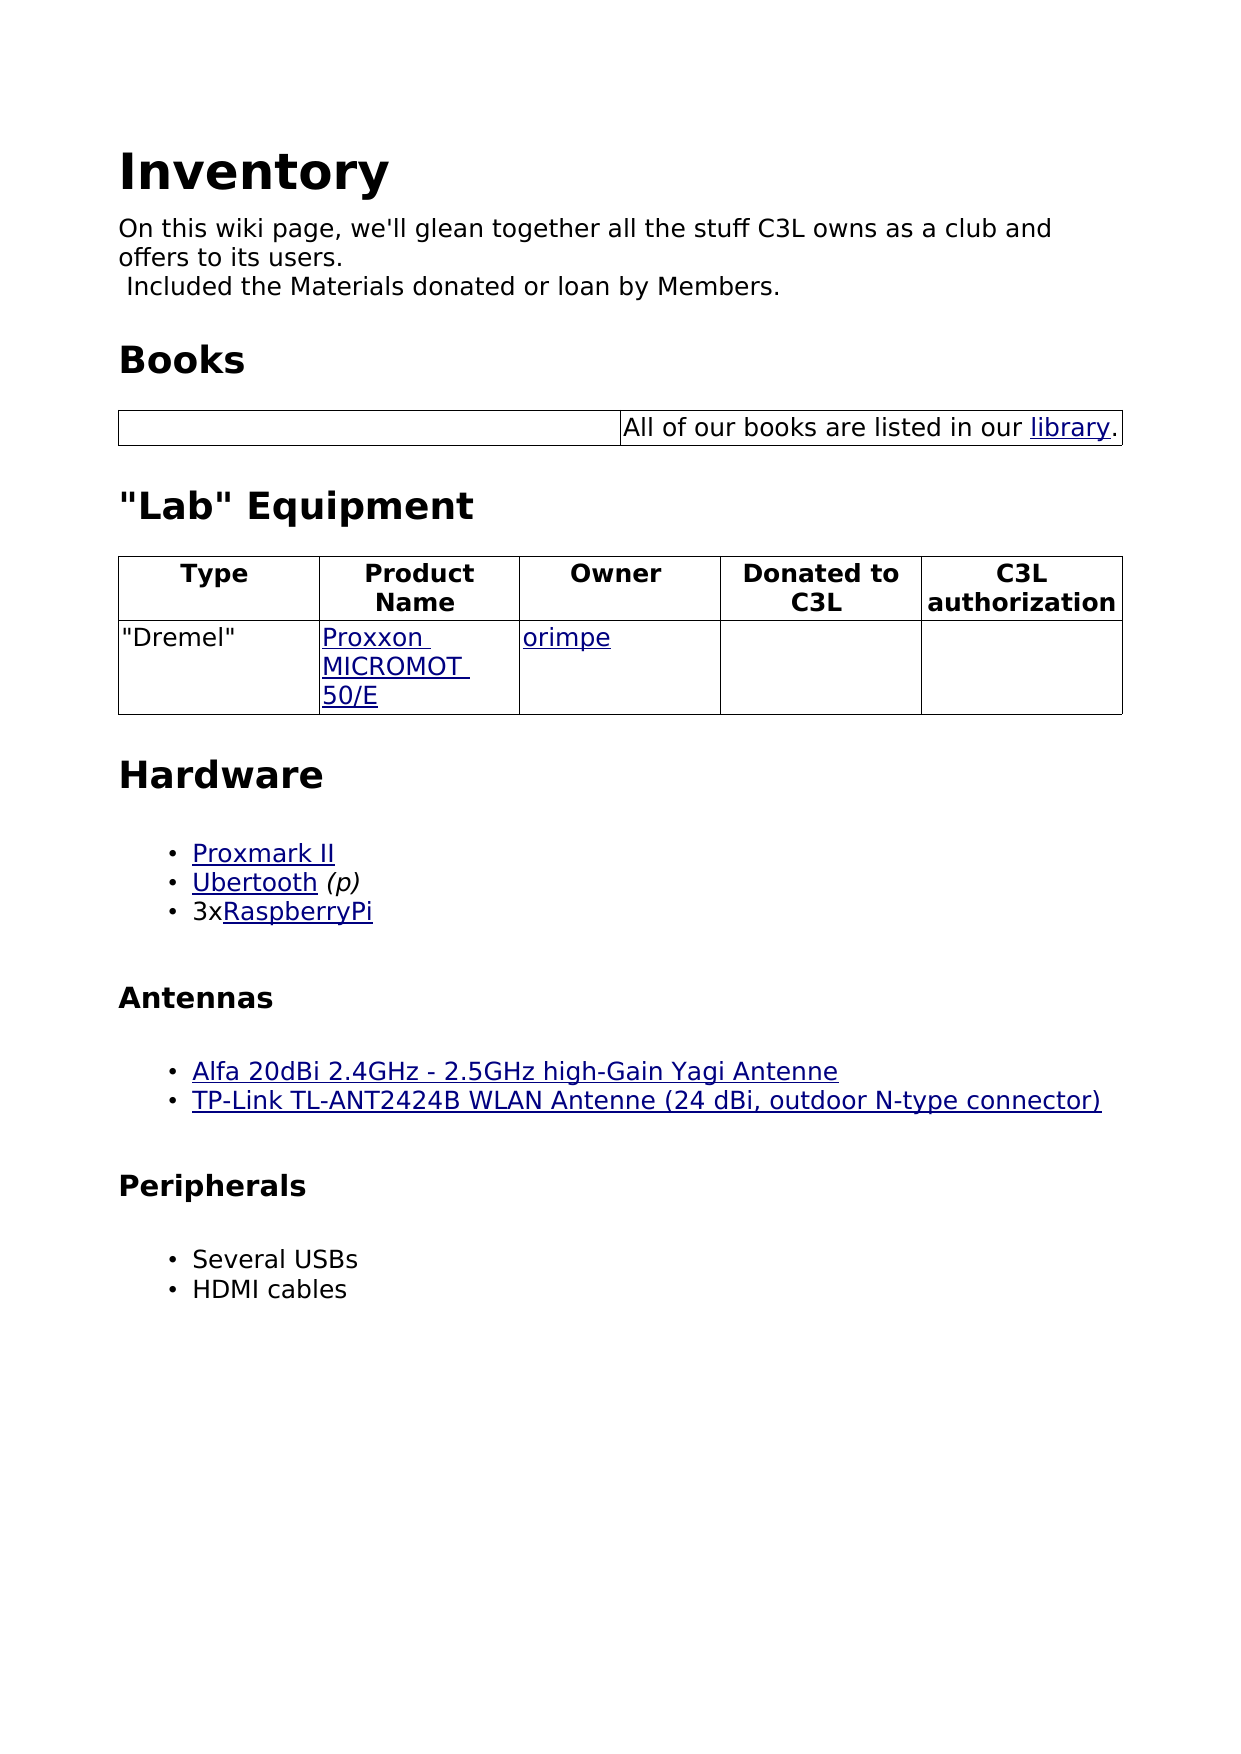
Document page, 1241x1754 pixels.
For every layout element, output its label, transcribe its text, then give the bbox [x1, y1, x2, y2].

table_header Type [119, 557, 319, 620]
list Alfa 20dBi 2.4GHz - 2.5GHz high-Gain Yagi Antenne [177, 1057, 1122, 1086]
list Ubertooth (p) [177, 868, 1122, 897]
list 3xRaspberryPi [177, 897, 1122, 926]
subtitle Peripherals [118, 1170, 1122, 1204]
subtitle Books [118, 339, 1122, 382]
table_header All of our books are listed in our library. [621, 411, 1122, 445]
table_header Product Name [320, 557, 519, 620]
list Several USBs [177, 1246, 1122, 1275]
table_cell Proxxon MICROMOT 50/E [320, 621, 519, 713]
subtitle Antennas [118, 981, 1122, 1015]
subtitle Hardware [118, 753, 1122, 797]
text On this wiki page, we'll glean together all the stuff C3L owns as a club and offers to its users. Included the Materials donated or loan by Members. [118, 214, 1122, 301]
table_header Donated to C3L [721, 557, 921, 620]
list Proxmark II [177, 839, 1122, 868]
table_header [119, 411, 620, 445]
table_cell [721, 621, 921, 713]
table_header C3L authorization [922, 557, 1122, 620]
table_cell "Dremel" [119, 621, 319, 713]
table_header Owner [520, 557, 720, 620]
table_cell [922, 621, 1122, 713]
table_cell orimpe [520, 621, 720, 713]
list TP-Link TL-ANT2424B WLAN Antenne (24 dBi, outdoor N-type connector) [177, 1086, 1122, 1115]
list HDMI cables [177, 1275, 1122, 1304]
subtitle "Lab" Equipment [118, 485, 1122, 528]
subtitle Inventory [118, 143, 1122, 201]
